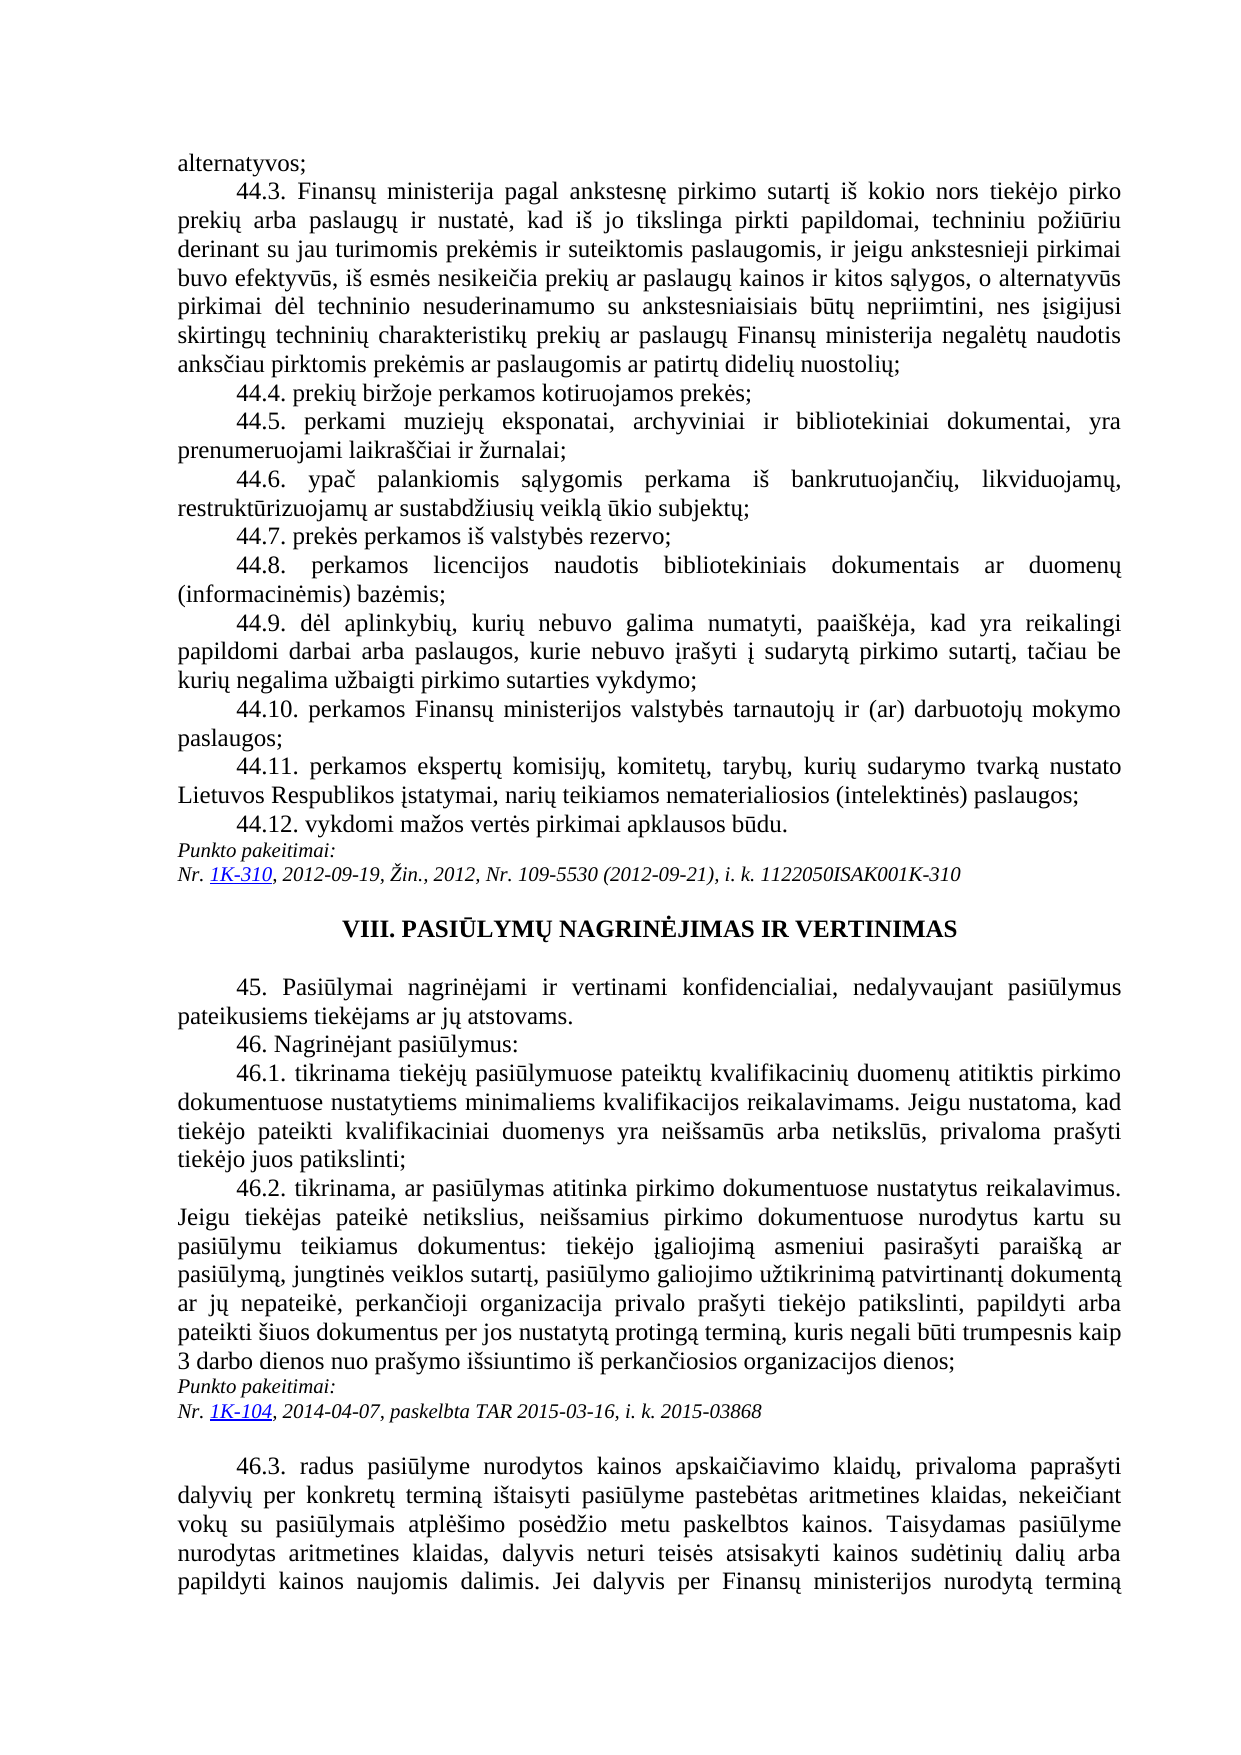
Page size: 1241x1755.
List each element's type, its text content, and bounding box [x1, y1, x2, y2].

text 46.3. radus pasiūlyme nurodytos kainos apskaičiavimo klaidų, privaloma paprašyti dalyvių per konkretų terminą ištaisyti pasiūlyme pastebėtas aritmetines klaidas, nekeičiant vokų su pasiūlymais atplėšimo posėdžio metu paskelbtos kainos. Taisydamas pasiūlyme nurodytas aritmetines klaidas, dalyvis neturi teisės atsisakyti kainos sudėtinių dalių arba papildyti kainos naujomis dalimis. Jei dalyvis per Finansų ministerijos nurodytą terminą [177, 1451, 1122, 1595]
text Nr. 1K-104, 2014-04-07, paskelbta TAR 2015-03-16, i. k. 2015-03868 [177, 1398, 1122, 1423]
text 44.9. dėl aplinkybių, kurių nebuvo galima numatyti, paaiškėja, kad yra reikalingi papildomi darbai arba paslaugos, kurie nebuvo įrašyti į sudarytą pirkimo sutartį, tačiau be kurių negalima užbaigti pirkimo sutarties vykdymo; [177, 608, 1122, 694]
text 44.11. perkamos ekspertų komisijų, komitetų, tarybų, kurių sudarymo tvarką nustato Lietuvos Respublikos įstatymai, narių teikiamos nematerialiosios (intelektinės) paslaugos; [177, 751, 1122, 809]
text 44.8. perkamos licencijos naudotis bibliotekiniais dokumentais ar duomenų (informacinėmis) bazėmis; [177, 550, 1122, 608]
text 44.6. ypač palankiomis sąlygomis perkama iš bankrutuojančių, likviduojamų, restruktūrizuojamų ar sustabdžiusių veiklą ūkio subjektų; [177, 464, 1122, 521]
text 44.12. vykdomi mažos vertės pirkimai apklausos būdu. [177, 809, 1122, 838]
text 46.1. tikrinama tiekėjų pasiūlymuose pateiktų kvalifikacinių duomenų atitiktis pirkimo dokumentuose nustatytiems minimaliems kvalifikacijos reikalavimams. Jeigu nustatoma, kad tiekėjo pateikti kvalifikaciniai duomenys yra neišsamūs arba netikslūs, privaloma prašyti tiekėjo juos patikslinti; [177, 1058, 1122, 1173]
text 44.3. Finansų ministerija pagal ankstesnę pirkimo sutartį iš kokio nors tiekėjo pirko prekių arba paslaugų ir nustatė, kad iš jo tikslinga pirkti papildomai, techniniu požiūriu derinant su jau turimomis prekėmis ir suteiktomis paslaugomis, ir jeigu ankstesnieji pirkimai buvo efektyvūs, iš esmės nesikeičia prekių ar paslaugų kainos ir kitos sąlygos, o alternatyvūs pirkimai dėl techninio nesuderinamumo su ankstesniaisiais būtų nepriimtini, nes įsigijusi skirtingų techninių charakteristikų prekių ar paslaugų Finansų ministerija negalėtų naudotis anksčiau pirktomis prekėmis ar paslaugomis ar patirtų didelių nuostolių; [177, 176, 1122, 378]
text 44.7. prekės perkamos iš valstybės rezervo; [177, 521, 1122, 550]
text 44.5. perkami muziejų eksponatai, archyviniai ir bibliotekiniai dokumentai, yra prenumeruojami laikraščiai ir žurnalai; [177, 406, 1122, 464]
text Nr. 1K-310, 2012-09-19, Žin., 2012, Nr. 109-5530 (2012-09-21), i. k. 1122050ISAK001K-310 [177, 862, 1122, 886]
text alternatyvos; [177, 148, 1122, 176]
text 46.2. tikrinama, ar pasiūlymas atitinka pirkimo dokumentuose nustatytus reikalavimus. Jeigu tiekėjas pateikė netikslius, neišsamius pirkimo dokumentuose nurodytus kartu su pasiūlymu teikiamus dokumentus: tiekėjo įgaliojimą asmeniui pasirašyti paraišką ar pasiūlymą, jungtinės veiklos sutartį, pasiūlymo galiojimo užtikrinimą patvirtinantį dokumentą ar jų nepateikė, perkančioji organizacija privalo prašyti tiekėjo patikslinti, papildyti arba pateikti šiuos dokumentus per jos nustatytą protingą terminą, kuris negali būti trumpesnis kaip 3 darbo dienos nuo prašymo išsiuntimo iš perkančiosios organizacijos dienos; [177, 1173, 1122, 1374]
text 44.10. perkamos Finansų ministerijos valstybės tarnautojų ir (ar) darbuotojų mokymo paslaugos; [177, 694, 1122, 751]
text VIII. PASIŪLYMŲ NAGRINĖJIMAS IR VERTINIMAS [177, 914, 1122, 943]
text Punkto pakeitimai: [177, 1374, 1122, 1398]
text 46. Nagrinėjant pasiūlymus: [177, 1029, 1122, 1058]
text 45. Pasiūlymai nagrinėjami ir vertinami konfidencialiai, nedalyvaujant pasiūlymus pateikusiems tiekėjams ar jų atstovams. [177, 972, 1122, 1029]
text 44.4. prekių biržoje perkamos kotiruojamos prekės; [177, 378, 1122, 406]
text Punkto pakeitimai: [177, 838, 1122, 862]
